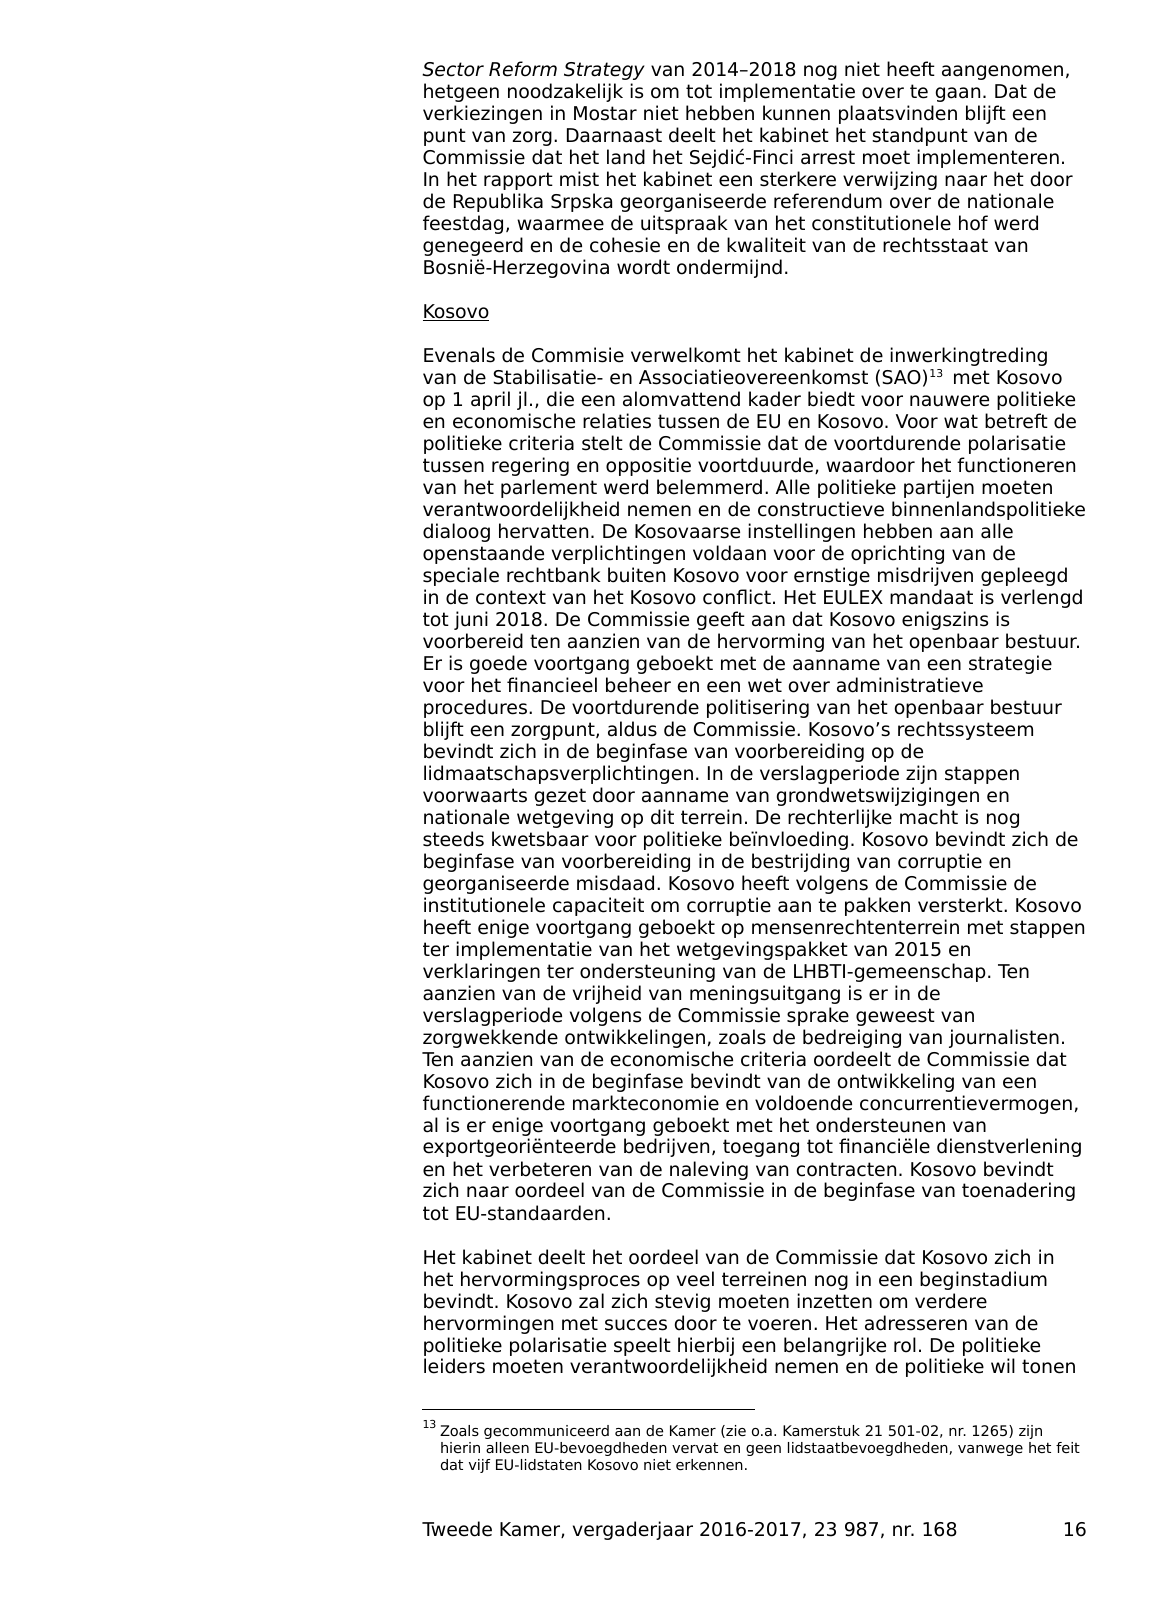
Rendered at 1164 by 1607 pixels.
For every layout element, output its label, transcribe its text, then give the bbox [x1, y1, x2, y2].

subtitle Kosovo [422, 301, 1087, 323]
text Het kabinet deelt het oordeel van de Commissie dat Kosovo zich in het hervormingsproces op veel terreinen nog in een beginstadium bevindt. Kosovo zal zich stevig moeten inzetten om verdere hervormingen met succes door te voeren. Het adresseren van de politieke polarisatie speelt hierbij een belangrijke rol. De politieke leiders moeten verantwoordelijkheid nemen en de politieke wil tonen [422, 1247, 1087, 1378]
text Zoals gecommuniceerd aan de Kamer (zie o.a. Kamerstuk 21 501-02, nr. 1265) zijn hierin alleen EU-bevoegdheden vervat en geen lidstaatbevoegdheden, vanwege het feit dat vijf EU-lidstaten Kosovo niet erkennen. [422, 1418, 1087, 1474]
text Sector Reform Strategy van 2014–2018 nog niet heeft aangenomen, hetgeen noodzakelijk is om tot implementatie over te gaan. Dat de verkiezingen in Mostar niet hebben kunnen plaatsvinden blijft een punt van zorg. Daarnaast deelt het kabinet het standpunt van de Commissie dat het land het Sejdić-Finci arrest moet implementeren. In het rapport mist het kabinet een sterkere verwijzing naar het door de Republika Srpska georganiseerde referendum over de nationale feestdag, waarmee de uitspraak van het constitutionele hof werd genegeerd en de cohesie en de kwaliteit van de rechtsstaat van Bosnië-Herzegovina wordt ondermijnd. [422, 59, 1087, 279]
text Evenals de Commisie verwelkomt het kabinet de inwerkingtreding van de Stabilisatie- en Associatieovereenkomst (SAO) met Kosovo op 1 april jl., die een alomvattend kader biedt voor nauwere politieke en economische relaties tussen de EU en Kosovo. Voor wat betreft de politieke criteria stelt de Commissie dat de voortdurende polarisatie tussen regering en oppositie voortduurde, waardoor het functioneren van het parlement werd belemmerd. Alle politieke partijen moeten verantwoordelijkheid nemen en de constructieve binnenlandspolitieke dialoog hervatten. De Kosovaarse instellingen hebben aan alle openstaande verplichtingen voldaan voor de oprichting van de speciale rechtbank buiten Kosovo voor ernstige misdrijven gepleegd in de context van het Kosovo conflict. Het EULEX mandaat is verlengd tot juni 2018. De Commissie geeft aan dat Kosovo enigszins is voorbereid ten aanzien van de hervorming van het openbaar bestuur. Er is goede voortgang geboekt met de aanname van een strategie voor het financieel beheer en een wet over administratieve procedures. De voortdurende politisering van het openbaar bestuur blijft een zorgpunt, aldus de Commissie. Kosovo’s rechtssysteem bevindt zich in de beginfase van voorbereiding op de lidmaatschapsverplichtingen. In de verslagperiode zijn stappen voorwaarts gezet door aanname van grondwetswijzigingen en nationale wetgeving op dit terrein. De rechterlijke macht is nog steeds kwetsbaar voor politieke beïnvloeding. Kosovo bevindt zich de beginfase van voorbereiding in de bestrijding van corruptie en georganiseerde misdaad. Kosovo heeft volgens de Commissie de institutionele capaciteit om corruptie aan te pakken versterkt. Kosovo heeft enige voortgang geboekt op mensenrechtenterrein met stappen ter implementatie van het wetgevingspakket van 2015 en verklaringen ter ondersteuning van de LHBTI-gemeenschap. Ten aanzien van de vrijheid van meningsuitgang is er in de verslagperiode volgens de Commissie sprake geweest van zorgwekkende ontwikkelingen, zoals de bedreiging van journalisten. Ten aanzien van de economische criteria oordeelt de Commissie dat Kosovo zich in de beginfase bevindt van de ontwikkeling van een functionerende markteconomie en voldoende concurrentievermogen, al is er enige voortgang geboekt met het ondersteunen van exportgeoriënteerde bedrijven, toegang tot financiële dienstverlening en het verbeteren van de naleving van contracten. Kosovo bevindt zich naar oordeel van de Commissie in de beginfase van toenadering tot EU-standaarden. [422, 345, 1087, 1224]
